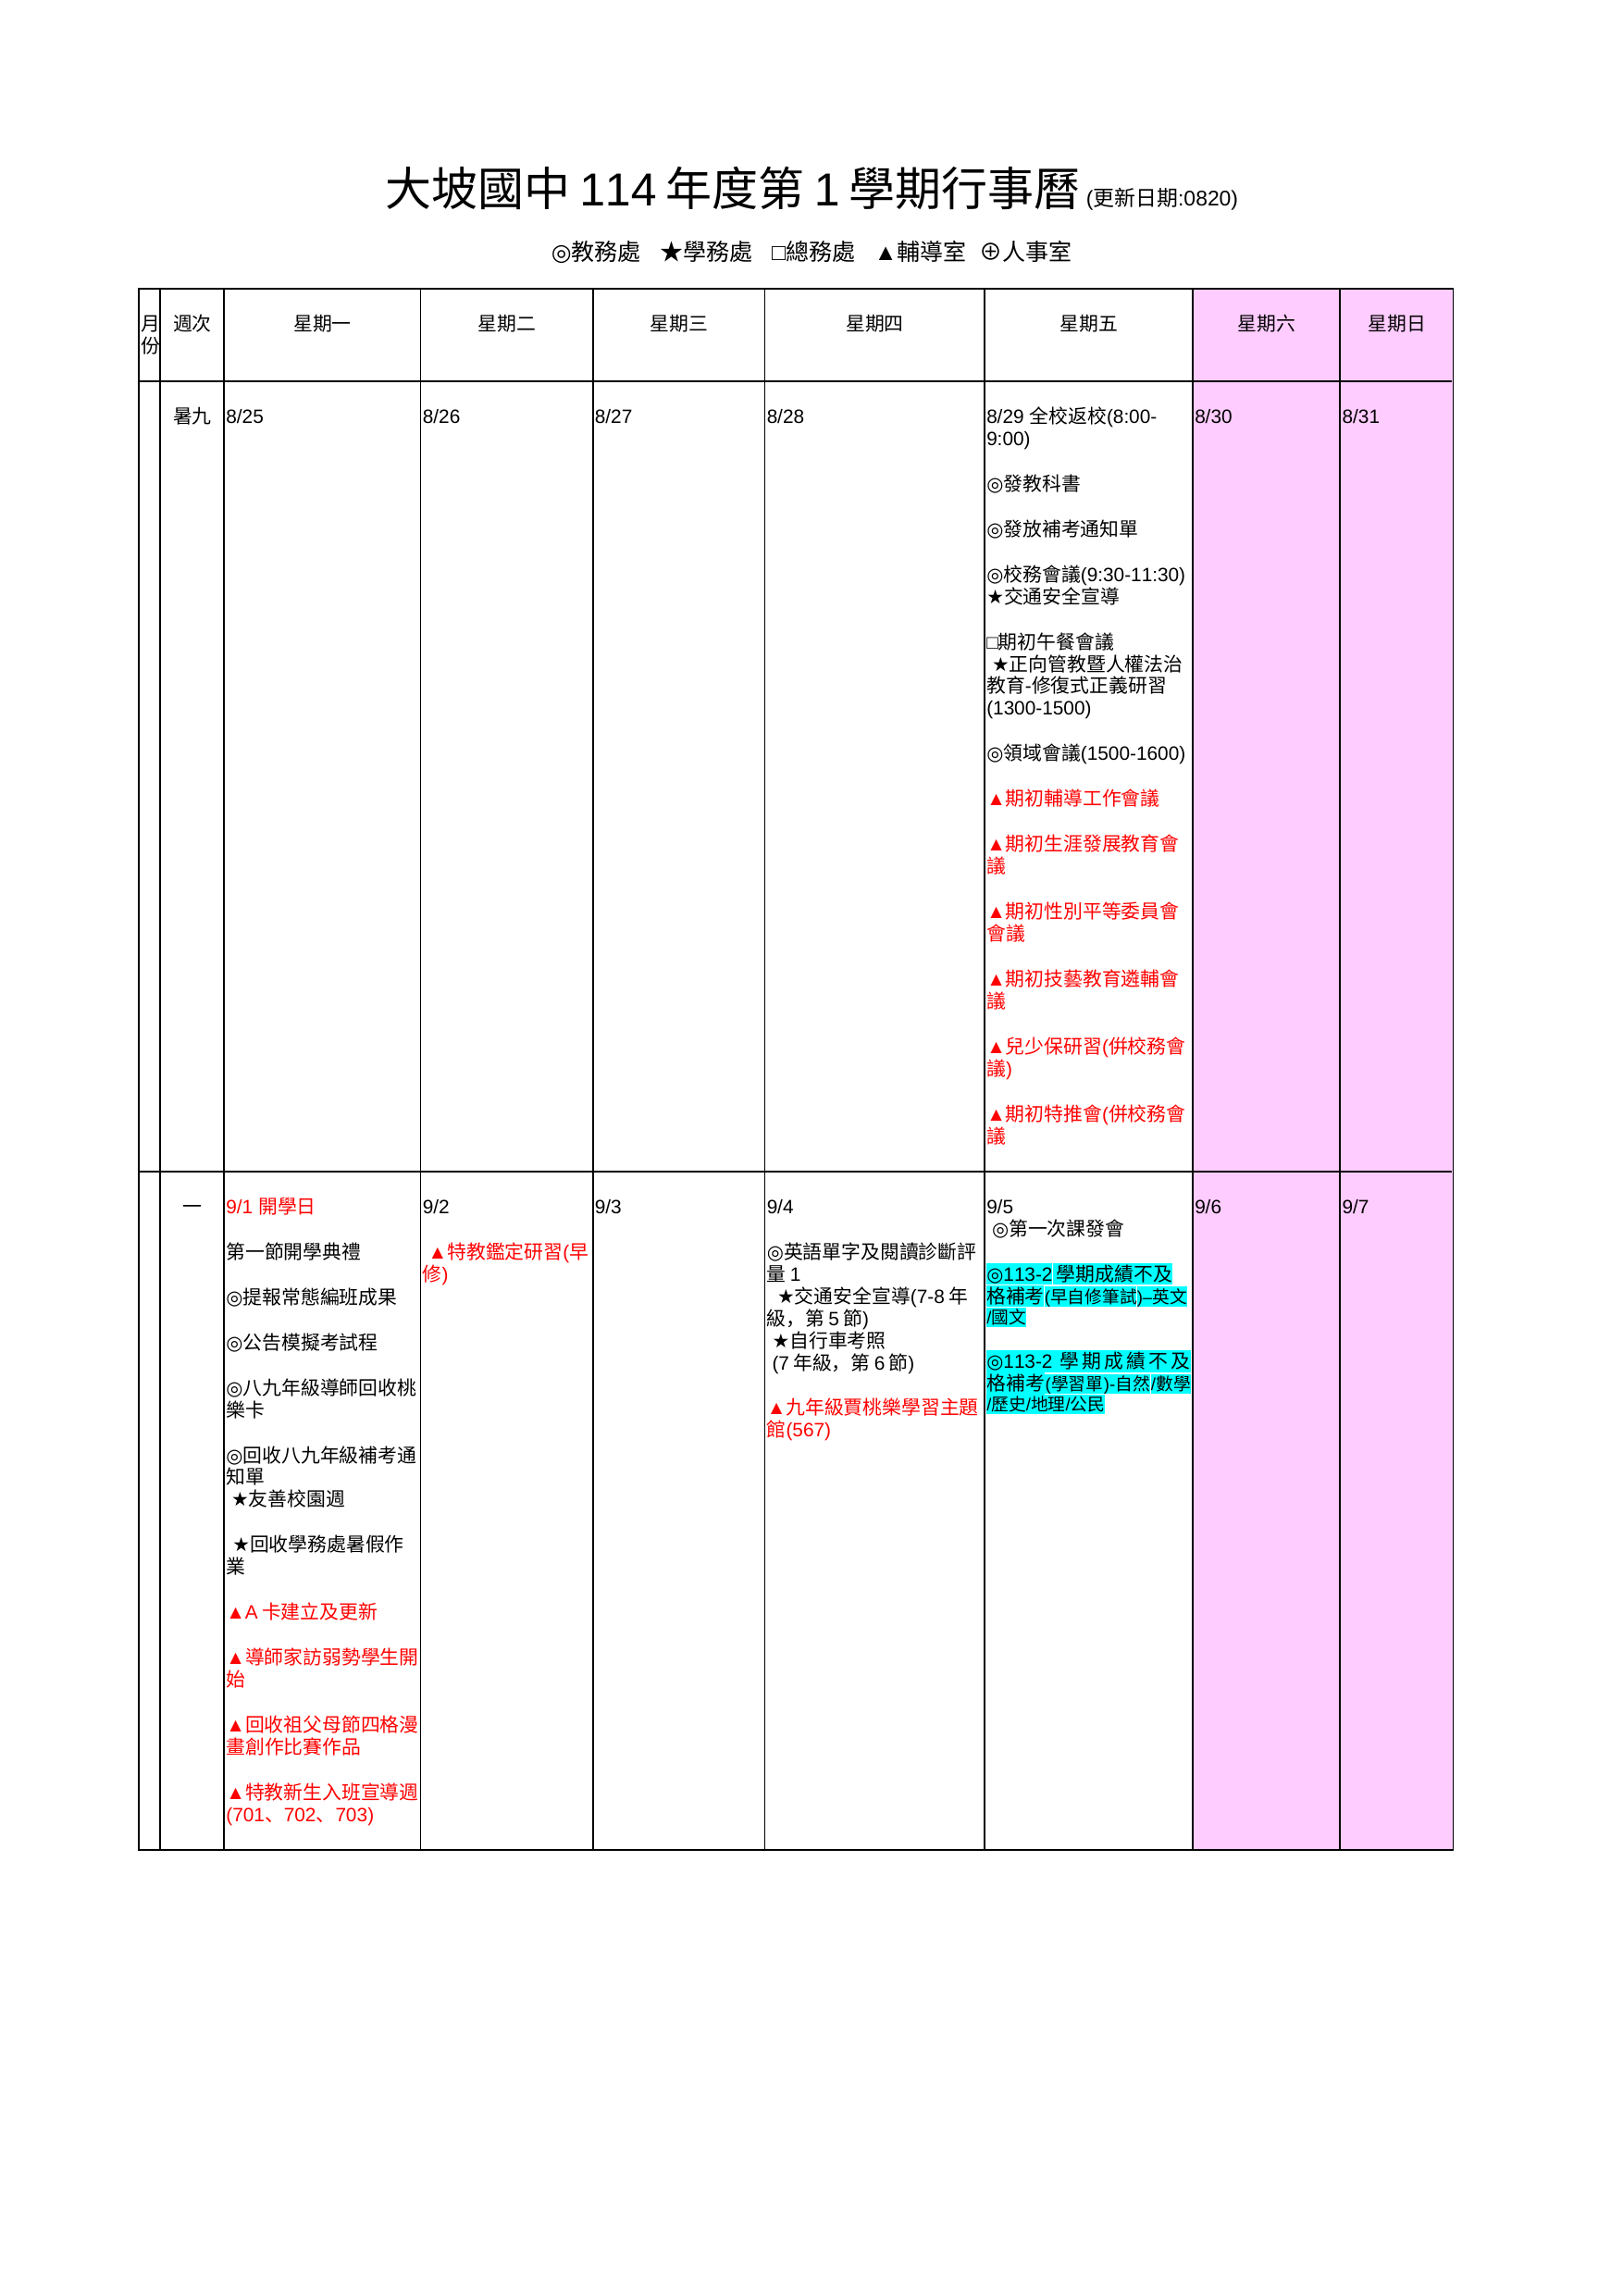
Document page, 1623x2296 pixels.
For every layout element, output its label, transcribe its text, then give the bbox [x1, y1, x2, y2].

table_cell [140, 382, 159, 1171]
table_header 月份 [140, 290, 159, 380]
table_header 星期四 [765, 290, 984, 380]
table_cell 9/5 ◎第一次課發會 ◎113-2學期成績不及格補考(早自修筆試)–英文/國文 ◎113-2學期成績不及格補考(學習單)-自然/數學/歷史/地理/公民 [985, 1173, 1192, 1849]
text ◎教務處 ★學務處 □總務處 ▲輔導室 ⊕人事室 [139, 238, 1484, 265]
table_header 星期一 [225, 290, 420, 380]
table_cell 8/26 [421, 382, 592, 1171]
table_cell 9/2 ▲特教鑑定研習(早修) [421, 1173, 592, 1849]
table_header 星期二 [421, 290, 592, 380]
table_cell [140, 1173, 159, 1849]
text 大坡國中114年度第1學期行事曆 (更新日期:0820) [139, 162, 1484, 215]
table_cell 9/3 [594, 1173, 764, 1849]
table_cell 一 [161, 1173, 223, 1849]
table_cell 8/30 [1194, 382, 1339, 1171]
table_header 週次 [161, 290, 223, 380]
table_cell 9/1 開學日 第一節開學典禮 ◎提報常態編班成果 ◎公告模擬考試程 ◎八九年級導師回收桃樂卡 ◎回收八九年級補考通知單 ★友善校園週 ★回收學務處暑假作業 ▲A卡建立及更新 ▲導師家訪弱勢學生開始 ▲回收祖父母節四格漫畫創作比賽作品 ▲特教新生入班宣導週(701、702、703) [225, 1173, 420, 1849]
table_cell 8/29 全校返校(8:00-9:00) ◎發教科書 ◎發放補考通知單 ◎校務會議(9:30-11:30) ★交通安全宣導 □期初午餐會議 ★正向管教暨人權法治教育-修復式正義研習(1300-1500) ◎領域會議(1500-1600) ▲期初輔導工作會議 ▲期初生涯發展教育會議 ▲期初性別平等委員會會議 ▲期初技藝教育遴輔會議 ▲兒少保研習(倂校務會議) ▲期初特推會(併校務會議 [985, 382, 1192, 1171]
table_header 星期六 [1194, 290, 1339, 380]
table_cell 9/6 [1194, 1173, 1339, 1849]
table_cell 暑九 [161, 382, 223, 1171]
table_cell 9/4 ◎英語單字及閱讀診斷評量1 ★交通安全宣導(7-8年級，第5節) ★自行車考照 (7年級，第6節) ▲九年級賈桃樂學習主題館(567) [765, 1173, 984, 1849]
table_header 星期五 [985, 290, 1192, 380]
table_cell 8/25 [225, 382, 420, 1171]
table_cell 9/7 [1341, 1171, 1453, 1849]
table_cell 8/31 [1341, 380, 1453, 1171]
table_cell 8/28 [765, 382, 984, 1171]
table_header 星期三 [594, 290, 764, 380]
table_header 星期日 [1341, 290, 1453, 380]
table_cell 8/27 [594, 382, 764, 1171]
